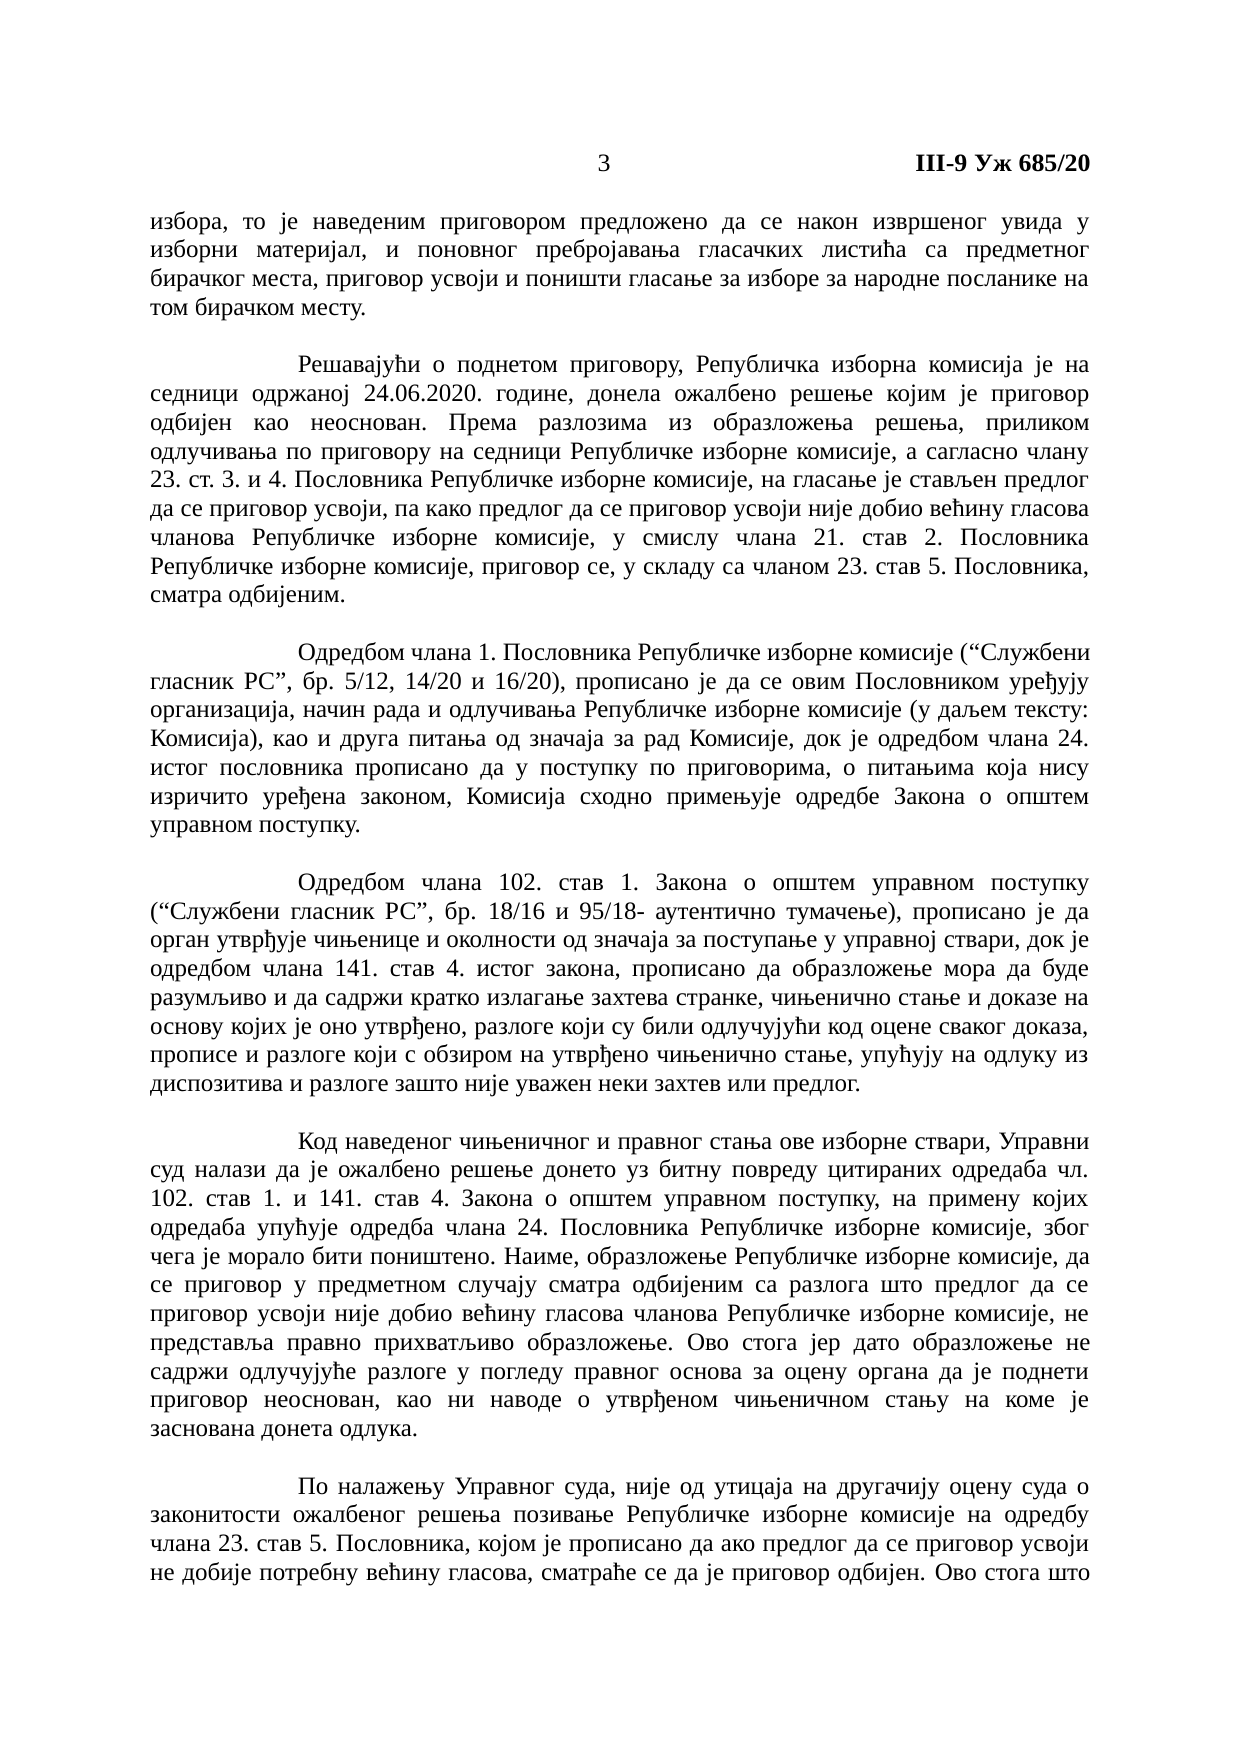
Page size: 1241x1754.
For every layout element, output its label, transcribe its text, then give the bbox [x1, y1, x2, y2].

text избора, то је наведеним приговором предложено да се након извршеног увида у изборни материјал, и поновног пребројавања гласачких листића са предметног бирачког места, приговор усвоји и поништи гласање за изборе за народне посланике на том бирачком месту. [150, 206, 1090, 321]
text Одредбом члана 102. став 1. Закона о општем управном поступку (“Службени гласник РС”, бр. 18/16 и 95/18- аутентично тумачење), прописано је да орган утврђује чињенице и околности од значаја за поступање у управној ствари, док је одредбом члана 141. став 4. истог закона, прописано да образложење мора да буде разумљиво и да садржи кратко излагање захтева странке, чињенично стање и доказе на основу којих је оно утврђено, разлоге који су били одлучујући код оцене сваког доказа, прописе и разлоге који с обзиром на утврђено чињенично стање, упућују на одлуку из диспозитива и разлоге зашто није уважен неки захтев или предлог. [150, 867, 1090, 1097]
text Одредбом члана 1. Пословника Републичке изборне комисије (“Службени гласник РС”, бр. 5/12, 14/20 и 16/20), прописано је да се овим Пословником уређују организација, начин рада и одлучивања Републичке изборне комисије (у даљем тексту: Комисија), као и друга питања од значаја за рад Комисије, док је одредбом члана 24. истог пословника прописано да у поступку по приговорима, о питањима која нису изричито уређена законом, Комисија сходно примењује одредбе Закона о општем управном поступку. [150, 637, 1090, 838]
text Решавајући о поднетом приговору, Републичка изборна комисија је на седници одржаној 24.06.2020. године, донела ожалбено решење којим је приговор одбијен као неоснован. Према разлозима из образложења решења, приликом одлучивања по приговору на седници Републичке изборне комисије, а сагласно члану 23. ст. 3. и 4. Пословника Републичке изборне комисије, на гласање је стављен предлог да се приговор усвоји, па како предлог да се приговор усвоји није добио већину гласова чланова Републичке изборне комисије, у смислу члана 21. став 2. Пословника Републичке изборне комисије, приговор се, у складу са чланом 23. став 5. Пословника, сматра одбијеним. [150, 349, 1090, 608]
text Код наведеног чињеничног и правног стања ове изборне ствари, Управни суд налази да је ожалбено решење донето уз битну повреду цитираних одредаба чл. 102. став 1. и 141. став 4. Закона о општем управном поступку, на примену којих одредаба упућује одредба члана 24. Пословника Републичке изборне комисије, због чега је морало бити поништено. Наиме, образложење Републичке изборне комисије, да се приговор у предметном случају сматра одбијеним са разлога што предлог да се приговор усвоји није добио већину гласова чланова Републичке изборне комисије, не представља правно прихватљиво образложење. Ово стога јер дато образложење не садржи одлучујуће разлоге у погледу правног основа за оцену органа да је поднети приговор неоснован, као ни наводе о утврђеном чињеничном стању на коме је заснована донета одлука. [150, 1126, 1090, 1442]
text По налажењу Управног суда, није од утицаја на другачију оцену суда о законитости ожалбеног решења позивање Републичке изборне комисије на одредбу члана 23. став 5. Пословника, којом је прописано да ако предлог да се приговор усвоји не добије потребну већину гласова, сматраће се да је приговор одбијен. Ово стога што [150, 1471, 1090, 1586]
